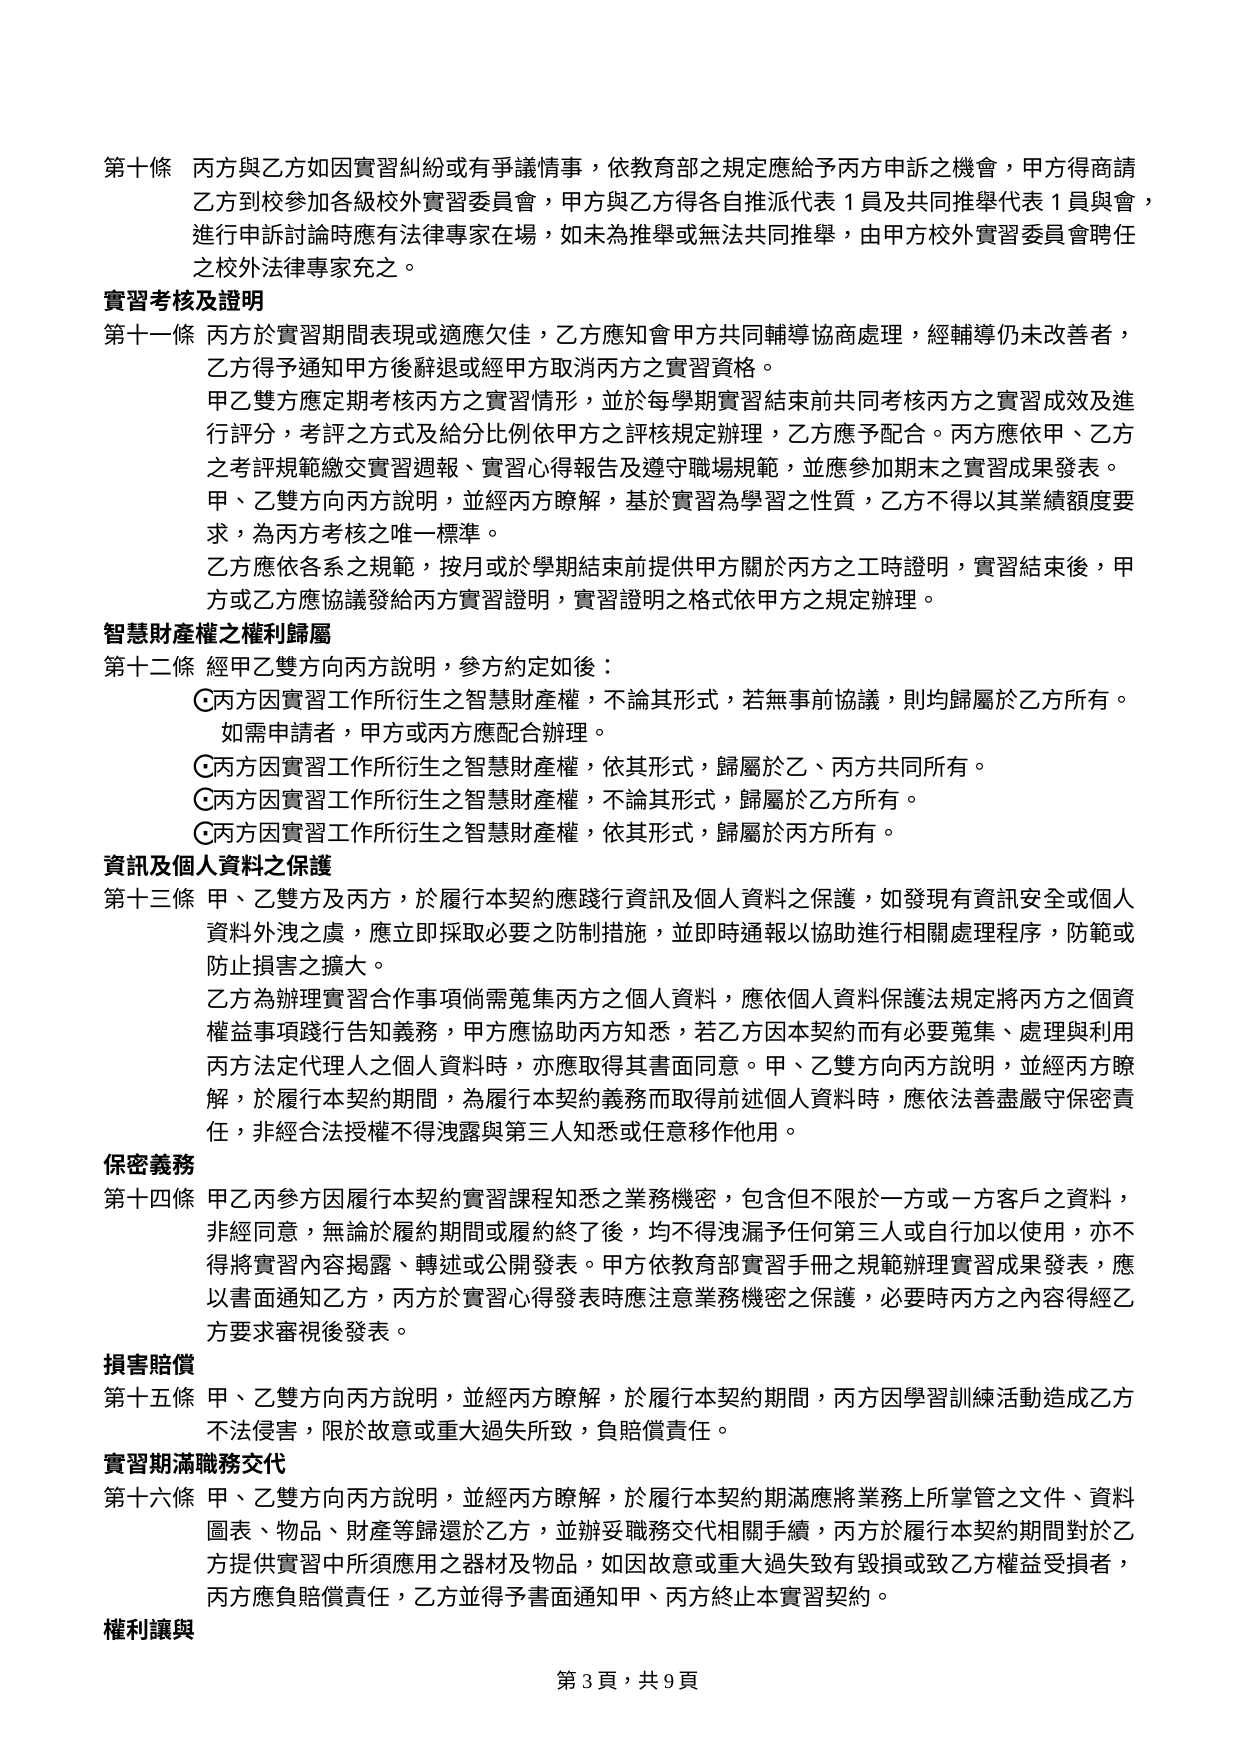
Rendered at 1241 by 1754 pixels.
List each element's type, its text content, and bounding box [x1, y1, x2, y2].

text 丙方因實習工作所衍生之智慧財產權，依其形式，歸屬於乙、丙方共同所有。 [192, 748, 1137, 782]
text 丙方因實習工作所衍生之智慧財產權，不論其形式，歸屬於乙方所有。 [192, 782, 1137, 815]
list 甲、乙雙方向丙方說明，並經丙方瞭解，於履行本契約期滿應將業務上所掌管之文件、資料、圖表、物品、財產等歸還於乙方，並辦妥職務交代相關手續，丙方於履行本契約期間對於乙方提供實習中所須應用之器材及物品，如因故意或重大過失致有毀損或致乙方權益受損者，丙方應負賠償責任，乙方並得予書面通知甲、丙方終止本實習契約。 [103, 1479, 1137, 1612]
text 實習期滿職務交代 [103, 1446, 1137, 1479]
text 智慧財產權之權利歸屬 [103, 616, 1137, 649]
text 權利讓與 [103, 1612, 1137, 1646]
list 經甲乙雙方向丙方說明，參方約定如後： [103, 649, 1137, 682]
text 甲乙雙方應定期考核丙方之實習情形，並於每學期實習結束前共同考核丙方之實習成效及進行評分，考評之方式及給分比例依甲方之評核規定辦理，乙方應予配合。丙方應依甲、乙方之考評規範繳交實習週報、實習心得報告及遵守職場規範，並應參加期末之實習成果發表。 [207, 383, 1137, 483]
text 保密義務 [103, 1147, 1137, 1180]
text 乙方為辦理實習合作事項倘需蒐集丙方之個人資料，應依個人資料保護法規定將丙方之個資權益事項踐行告知義務，甲方應協助丙方知悉，若乙方因本契約而有必要蒐集、處理與利用丙方法定代理人之個人資料時，亦應取得其書面同意。甲、乙雙方向丙方說明，並經丙方瞭解，於履行本契約期間，為履行本契約義務而取得前述個人資料時，應依法善盡嚴守保密責任，非經合法授權不得洩露與第三人知悉或任意移作他用。 [207, 981, 1137, 1147]
list 甲、乙雙方及丙方，於履行本契約應踐行資訊及個人資料之保護，如發現有資訊安全或個人資料外洩之虞，應立即採取必要之防制措施，並即時通報以協助進行相關處理程序，防範或防止損害之擴大。 [103, 881, 1137, 981]
list 丙方與乙方如因實習糾紛或有爭議情事，依教育部之規定應給予丙方申訴之機會，甲方得商請乙方到校參加各級校外實習委員會，甲方與乙方得各自推派代表1員及共同推舉代表1員與會，進行申訴討論時應有法律專家在場，如未為推舉或無法共同推舉，由甲方校外實習委員會聘任之校外法律專家充之。 [103, 150, 1137, 283]
text 損害賠償 [103, 1347, 1137, 1380]
text 丙方因實習工作所衍生之智慧財產權，不論其形式，若無事前協議，則均歸屬於乙方所有。如需申請者，甲方或丙方應配合辦理。 [192, 682, 1137, 748]
text 乙方應依各系之規範，按月或於學期結束前提供甲方關於丙方之工時證明，實習結束後，甲方或乙方應協議發給丙方實習證明，實習證明之格式依甲方之規定辦理。 [207, 549, 1137, 616]
text 甲、乙雙方向丙方說明，並經丙方瞭解，基於實習為學習之性質，乙方不得以其業績額度要求，為丙方考核之唯一標準。 [207, 483, 1137, 549]
text 資訊及個人資料之保護 [103, 848, 1137, 881]
text 丙方因實習工作所衍生之智慧財產權，依其形式，歸屬於丙方所有。 [192, 815, 1137, 848]
list 甲、乙雙方向丙方說明，並經丙方瞭解，於履行本契約期間，丙方因學習訓練活動造成乙方不法侵害，限於故意或重大過失所致，負賠償責任。 [103, 1380, 1137, 1446]
list 甲乙丙參方因履行本契約實習課程知悉之業務機密，包含但不限於一方或ㄧ方客戶之資料，非經同意，無論於履約期間或履約終了後，均不得洩漏予任何第三人或自行加以使用，亦不得將實習內容揭露、轉述或公開發表。甲方依教育部實習手冊之規範辦理實習成果發表，應以書面通知乙方，丙方於實習心得發表時應注意業務機密之保護，必要時丙方之內容得經乙方要求審視後發表。 [103, 1180, 1137, 1347]
list 丙方於實習期間表現或適應欠佳，乙方應知會甲方共同輔導協商處理，經輔導仍未改善者，乙方得予通知甲方後辭退或經甲方取消丙方之實習資格。 [103, 316, 1137, 383]
text 實習考核及證明 [103, 283, 1137, 316]
